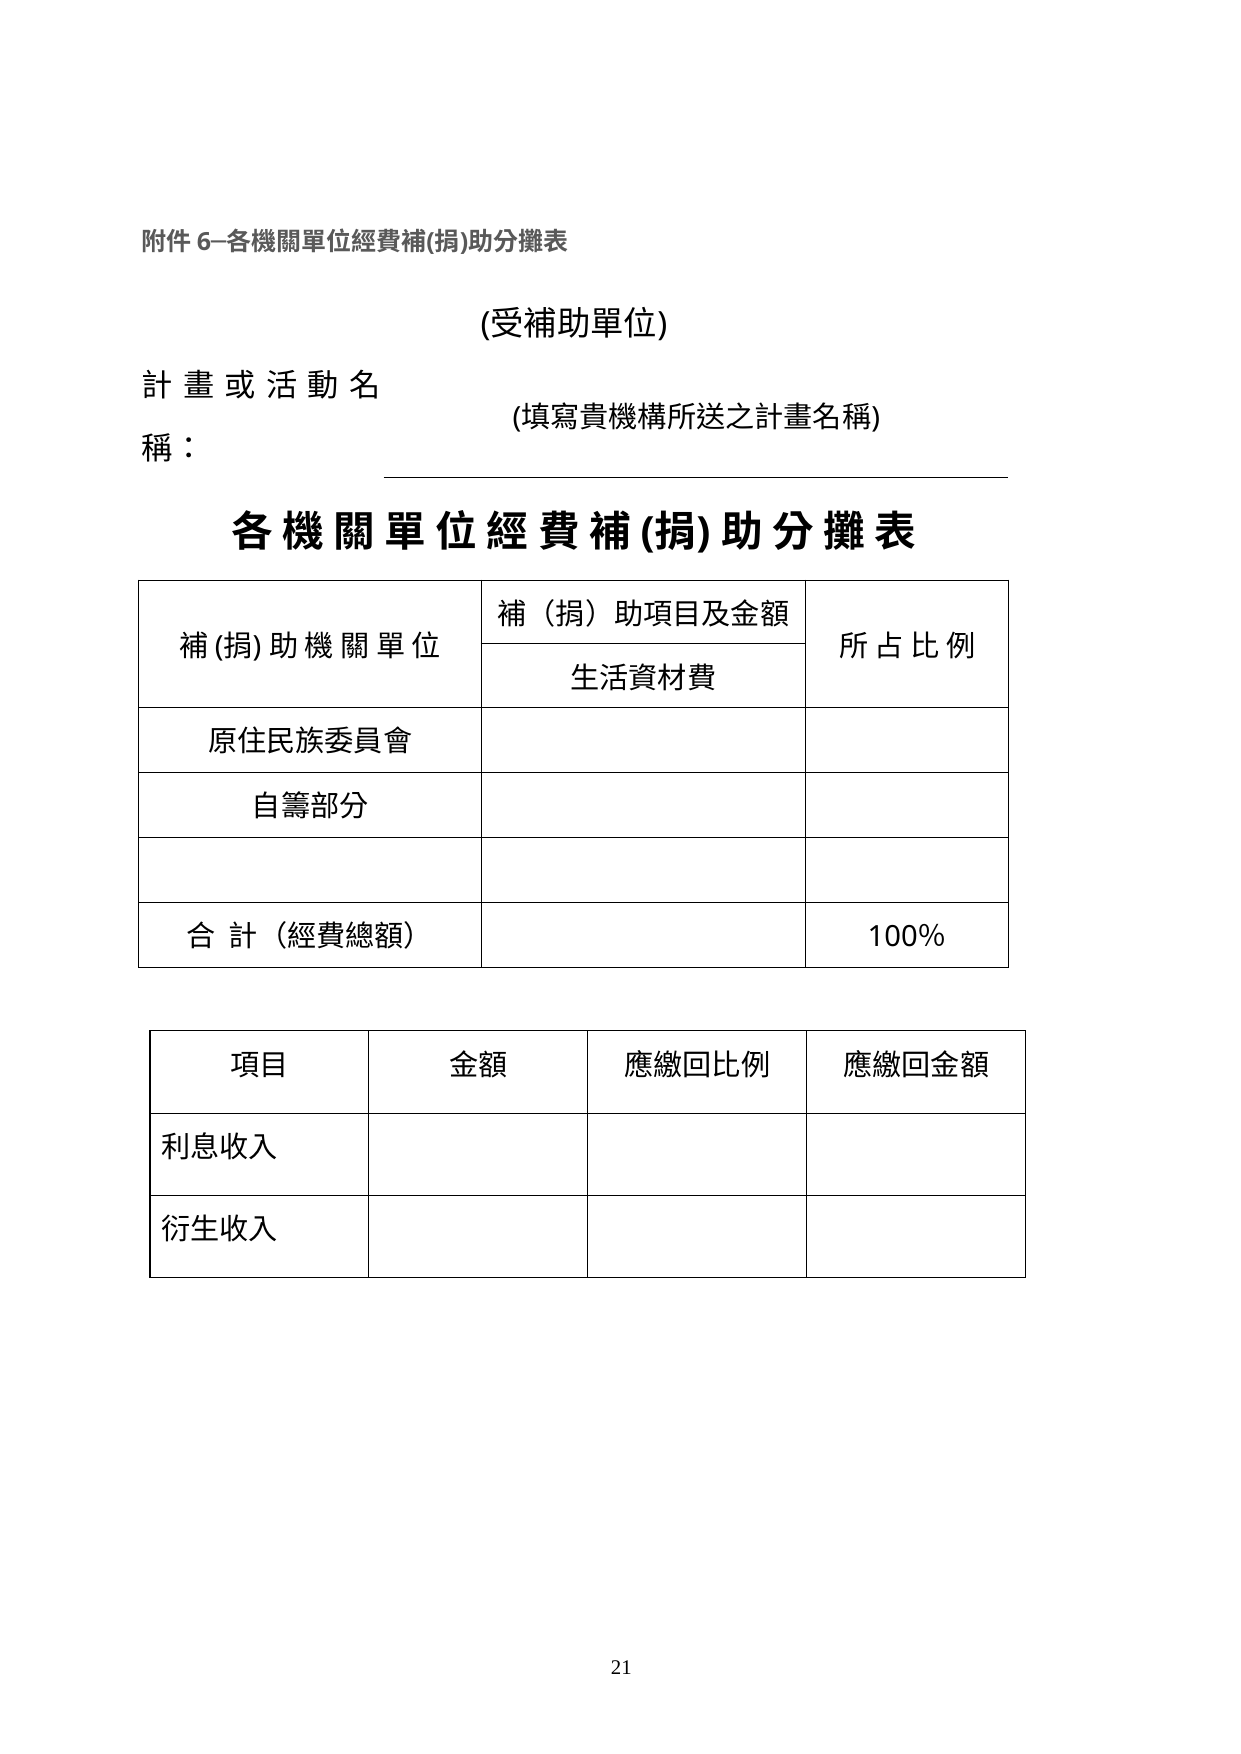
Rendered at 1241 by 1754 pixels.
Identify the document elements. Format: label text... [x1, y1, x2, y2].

table_cell 利息收入 [151, 1114, 368, 1195]
table_cell [139, 838, 481, 902]
table_cell [482, 773, 805, 837]
table_cell [807, 1114, 1025, 1195]
table_cell 各 機 關 單 位 經 費 補 (捐) 助 分 攤 表 [139, 477, 1009, 579]
table_cell [806, 708, 1008, 772]
table_cell 原住民族委員會 [139, 708, 481, 772]
table_cell [806, 838, 1008, 902]
table_cell (填寫貴機構所送之計畫名稱) [384, 352, 1009, 477]
table_cell 補 (捐) 助 機 關 單 位 [139, 581, 481, 707]
table_header 附件6─各機關單位經費補(捐)助分攤表 (受補助單位) [139, 190, 1009, 352]
table_cell [482, 838, 805, 902]
table_cell 100％ [806, 903, 1008, 967]
table_cell 計畫或活動名稱： [139, 352, 383, 477]
table_cell [369, 1196, 587, 1277]
table_cell [482, 708, 805, 772]
table_cell [482, 903, 805, 967]
table_cell [369, 1114, 587, 1195]
table_header 項目 [151, 1031, 368, 1112]
table_cell [806, 773, 1008, 837]
table_cell 衍生收入 [151, 1196, 368, 1277]
table_cell 生活資材費 [482, 644, 805, 707]
table_header 金額 [369, 1031, 587, 1112]
table_cell [588, 1196, 806, 1277]
table_cell 所 占 比 例 [806, 581, 1008, 707]
table_header 應繳回金額 [807, 1031, 1025, 1112]
table_cell 合 計（經費總額） [139, 903, 481, 967]
table_cell [588, 1114, 806, 1195]
table_header 應繳回比例 [588, 1031, 806, 1112]
table_cell 自籌部分 [139, 773, 481, 837]
table_cell 補（捐）助項目及金額 [482, 581, 805, 643]
table_cell [807, 1196, 1025, 1277]
